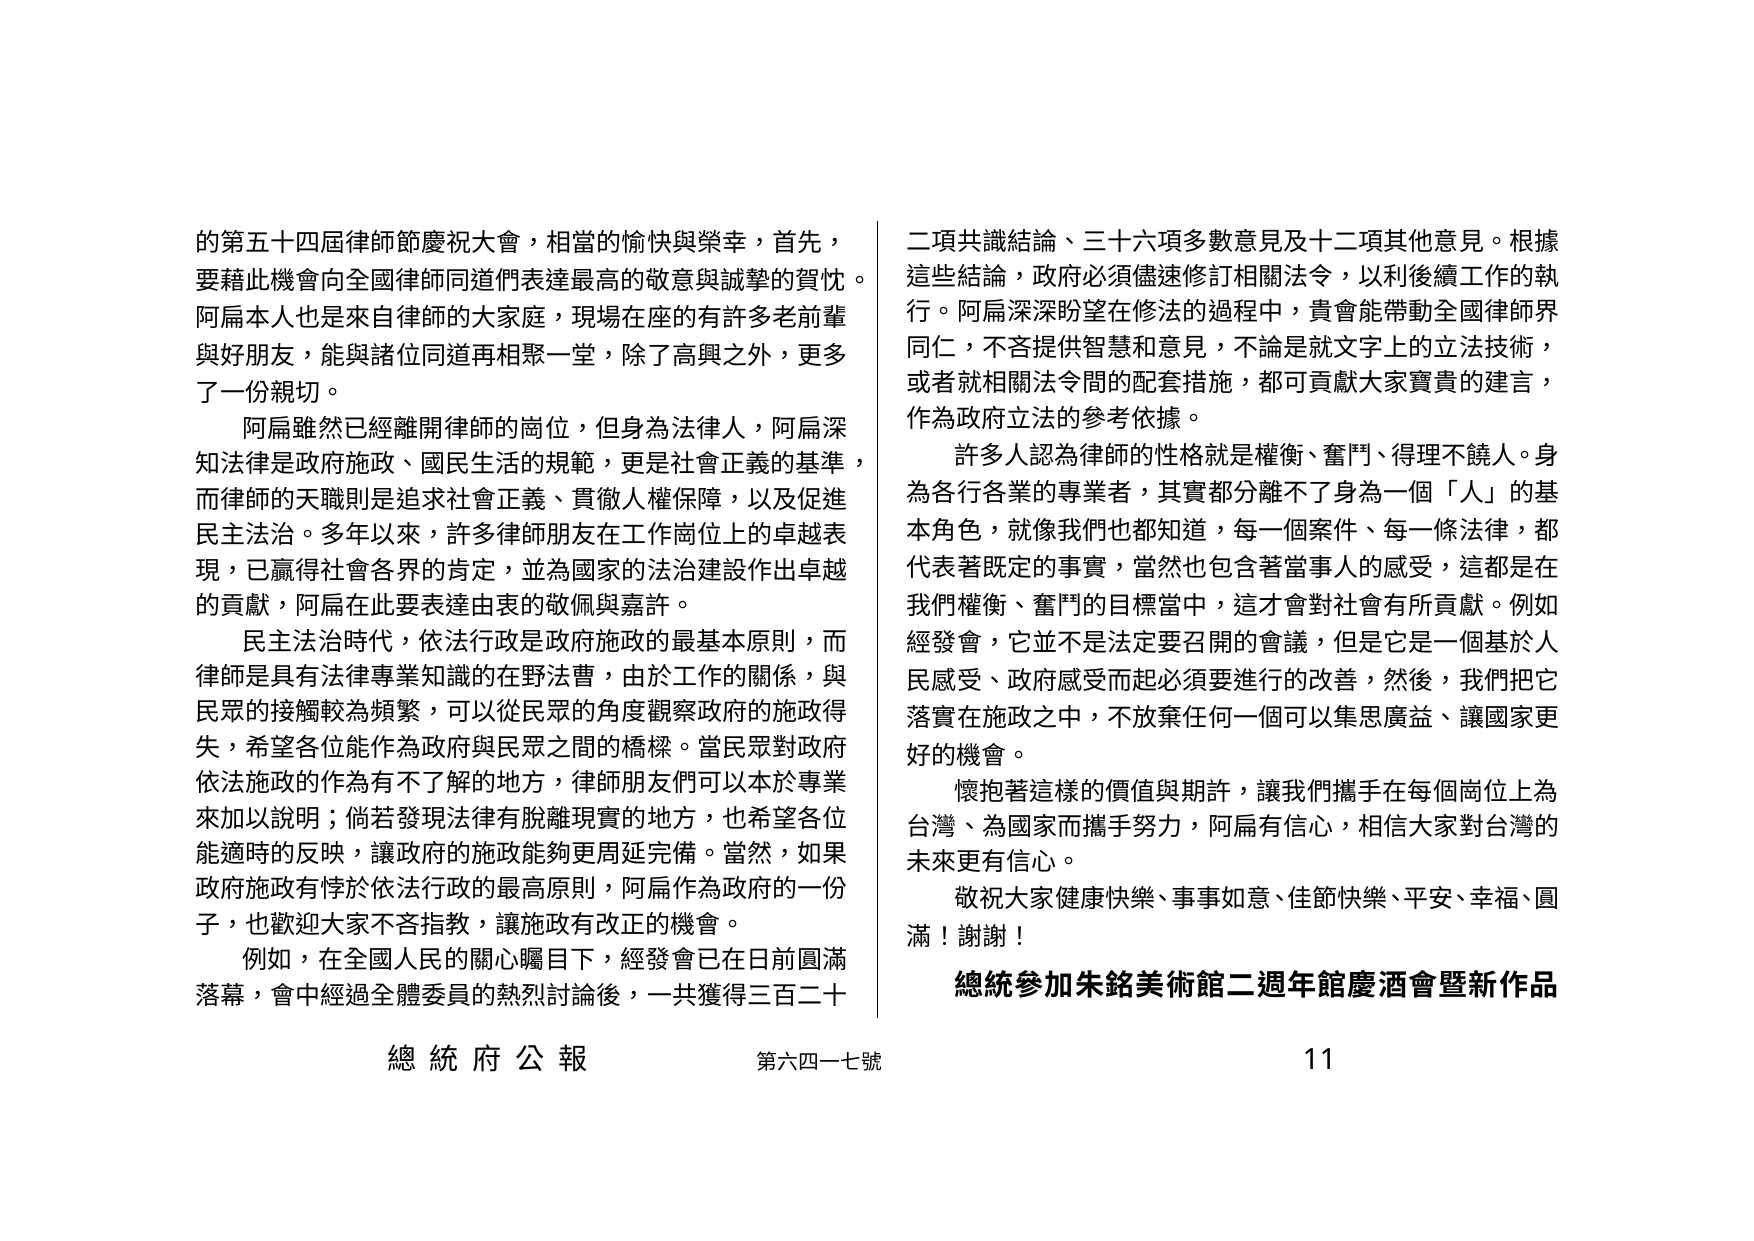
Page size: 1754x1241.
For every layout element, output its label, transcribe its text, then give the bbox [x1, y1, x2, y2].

text 民主法治時代，依法行政是政府施政的最基本原則，而律師是具有法律專業知識的在野法曹，由於工作的關係，與民眾的接觸較為頻繁，可以從民眾的角度觀察政府的施政得失，希望各位能作為政府與民眾之間的橋樑。當民眾對政府依法施政的作為有不了解的地方，律師朋友們可以本於專業來加以說明；倘若發現法律有脫離現實的地方，也希望各位能適時的反映，讓政府的施政能夠更周延完備。當然，如果政府施政有悖於依法行政的最高原則，阿扁作為政府的一份子，也歡迎大家不吝指教，讓施政有改正的機會。 [195, 622, 847, 940]
text 今天阿扁應邀參加中華民國律師公會全國聯合會所舉辦的第五十四屆律師節慶祝大會，相當的愉快與榮幸，首先，要藉此機會向全國律師同道們表達最高的敬意與誠摯的賀忱。阿扁本人也是來自律師的大家庭，現場在座的有許多老前輩與好朋友，能與諸位同道再相聚一堂，除了高興之外，更多了一份親切。 [195, 222, 847, 409]
text 阿扁雖然已經離開律師的崗位，但身為法律人，阿扁深知法律是政府施政、國民生活的規範，更是社會正義的基準，而律師的天職則是追求社會正義、貫徹人權保障，以及促進民主法治。多年以來，許多律師朋友在工作崗位上的卓越表現，已贏得社會各界的肯定，並為國家的法治建設作出卓越的貢獻，阿扁在此要表達由衷的敬佩與嘉許。 [195, 409, 847, 622]
text 總統參加朱銘美術館二週年館慶酒會暨新作品 [954, 965, 1559, 1003]
text 許多人認為律師的性格就是權衡、奮鬥、得理不饒人。身為各行各業的專業者，其實都分離不了身為一個「人」的基本角色，就像我們也都知道，每一個案件、每一條法律，都代表著既定的事實，當然也包含著當事人的感受，這都是在我們權衡、奮鬥的目標當中，這才會對社會有所貢獻。例如經發會，它並不是法定要召開的會議，但是它是一個基於人民感受、政府感受而起必須要進行的改善，然後，我們把它落實在施政之中，不放棄任何一個可以集思廣益、讓國家更好的機會。 [907, 434, 1559, 772]
text 敬祝大家健康快樂、事事如意、佳節快樂、平安、幸福、圓滿！謝謝！ [907, 878, 1559, 953]
text 懷抱著這樣的價值與期許，讓我們攜手在每個崗位上為台灣、為國家而攜手努力，阿扁有信心，相信大家對台灣的未來更有信心。 [907, 772, 1559, 878]
text 二項共識結論、三十六項多數意見及十二項其他意見。根據這些結論，政府必須儘速修訂相關法令，以利後續工作的執行。阿扁深深盼望在修法的過程中，貴會能帶動全國律師界同仁，不吝提供智慧和意見，不論是就文字上的立法技術，或者就相關法令間的配套措施，都可貢獻大家寶貴的建言，作為政府立法的參考依據。 [907, 222, 1559, 434]
text 例如，在全國人民的關心矚目下，經發會已在日前圓滿落幕，會中經過全體委員的熱烈討論後，一共獲得三百二十 [195, 940, 847, 1011]
